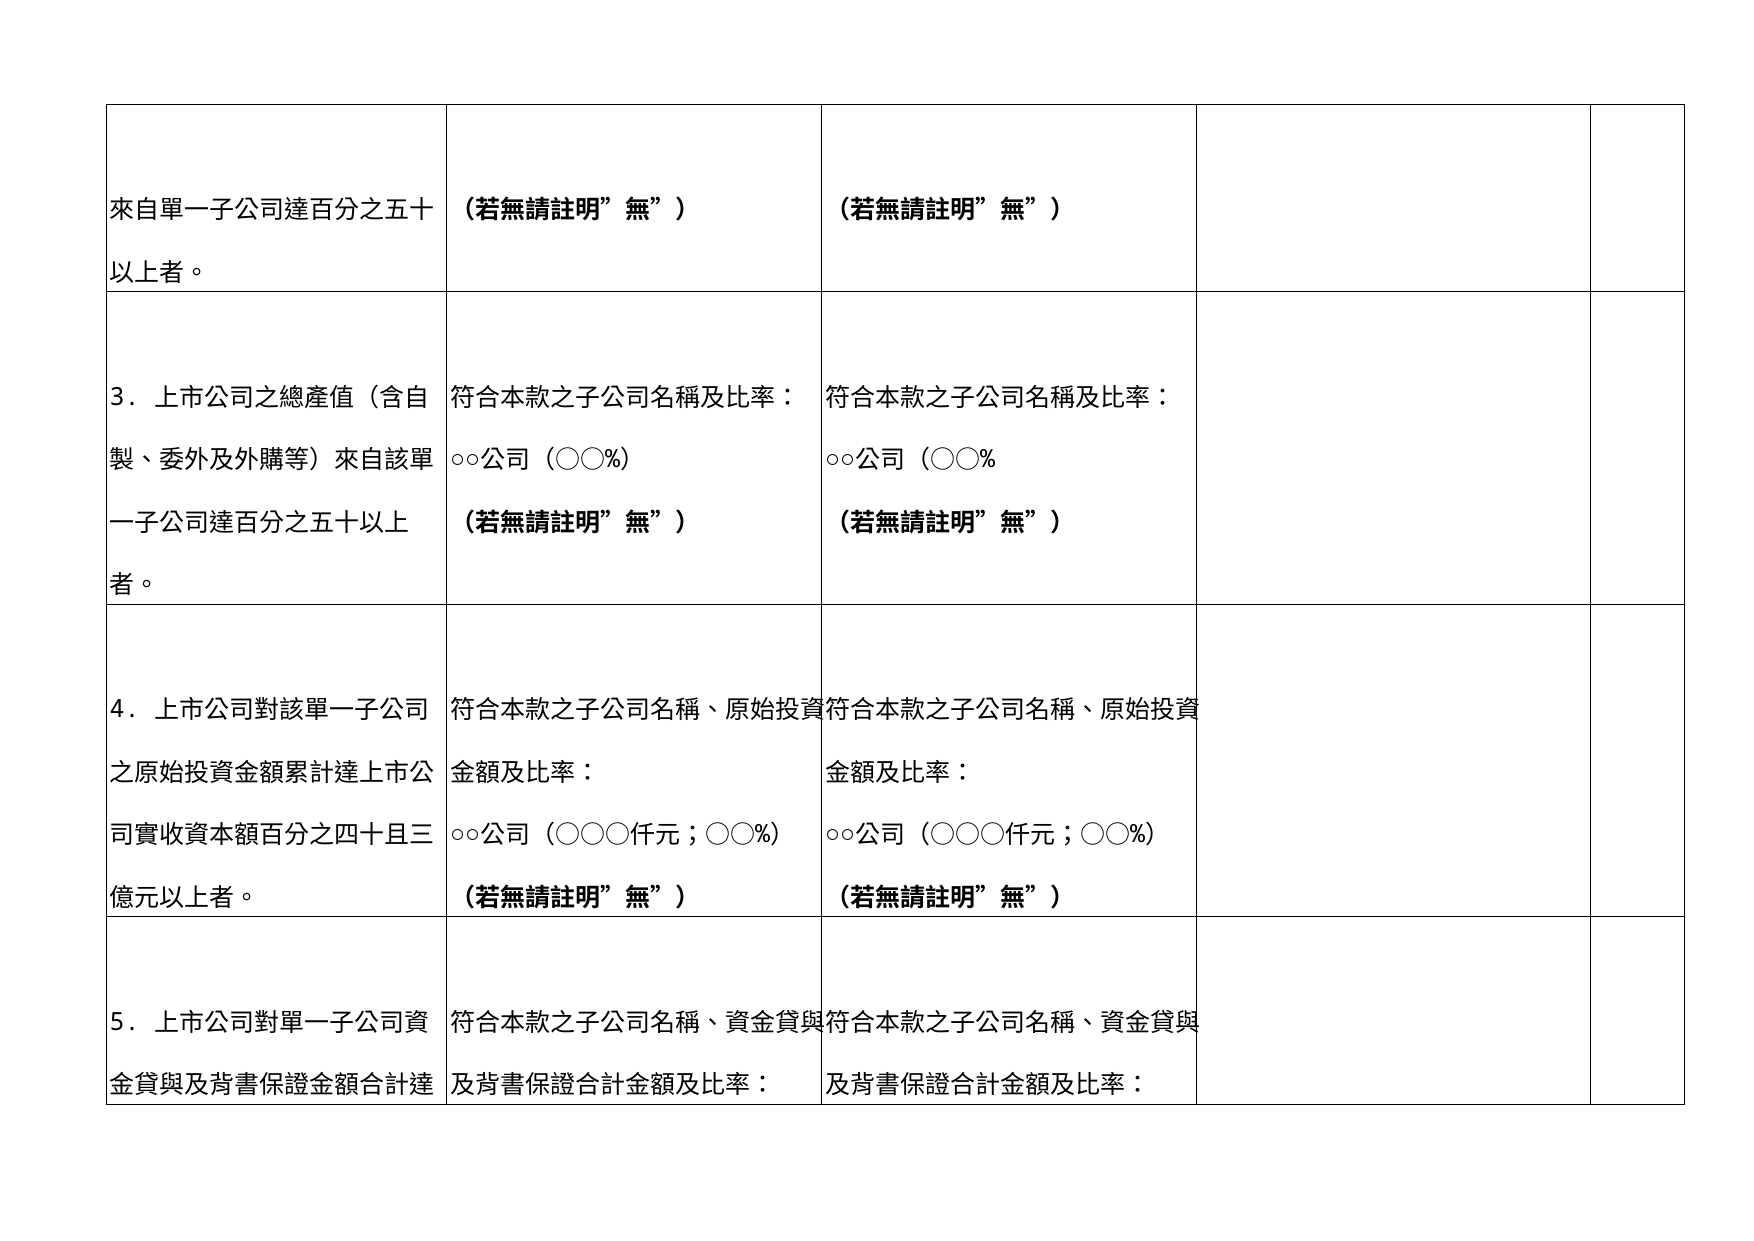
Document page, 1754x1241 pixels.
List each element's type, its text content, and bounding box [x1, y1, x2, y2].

table_cell 來自單一子公司達百分之五十以上者。 [107, 105, 446, 291]
table_cell 符合本款之子公司名稱、原始投資金額及比率： ○○公司（○○○仟元；○○%） （若無請註明”無”） [822, 605, 1196, 916]
table_cell 符合本款之子公司名稱、資金貸與及背書保證合計金額及比率： ○○公司（○○○仟元；○○%） （若無請註明”無”） [447, 917, 821, 1104]
table_cell [1197, 292, 1590, 604]
table_cell [1591, 292, 1684, 604]
table_cell 符合本款之子公司名稱及比率： ○○公司（○○%） （若無請註明”無”） [447, 292, 821, 604]
table_cell 符合本款之子公司名稱、原始投資金額及比率： ○○公司（○○○仟元；○○%） （若無請註明”無”） [447, 605, 821, 916]
table_cell [1197, 605, 1590, 916]
table_cell 3. 上市公司之總產值（含自製、委外及外購等）來自該單一子公司達百分之五十以上者。 [107, 292, 446, 604]
table_cell 5. 上市公司對單一子公司資金貸與及背書保證金額合計達 [107, 917, 446, 1104]
table_cell 符合本款之子公司名稱、資金貸與及背書保證合計金額及比率： ○○公司（○○○仟元；○○%） （若無請註明”無”） [822, 917, 1196, 1104]
table_cell [1591, 917, 1684, 1104]
table_cell 符合本款之子公司名稱及比率： ○○公司（○○% （若無請註明”無”） [822, 292, 1196, 604]
table_cell [1591, 105, 1684, 291]
table_cell [1197, 105, 1590, 291]
table_cell （若無請註明”無”） [447, 105, 821, 291]
table_cell （若無請註明”無”） [822, 105, 1196, 291]
table_cell [1591, 605, 1684, 916]
table_cell 4. 上市公司對該單一子公司之原始投資金額累計達上市公司實收資本額百分之四十且三億元以上者。 [107, 605, 446, 916]
table_cell [1197, 917, 1590, 1104]
